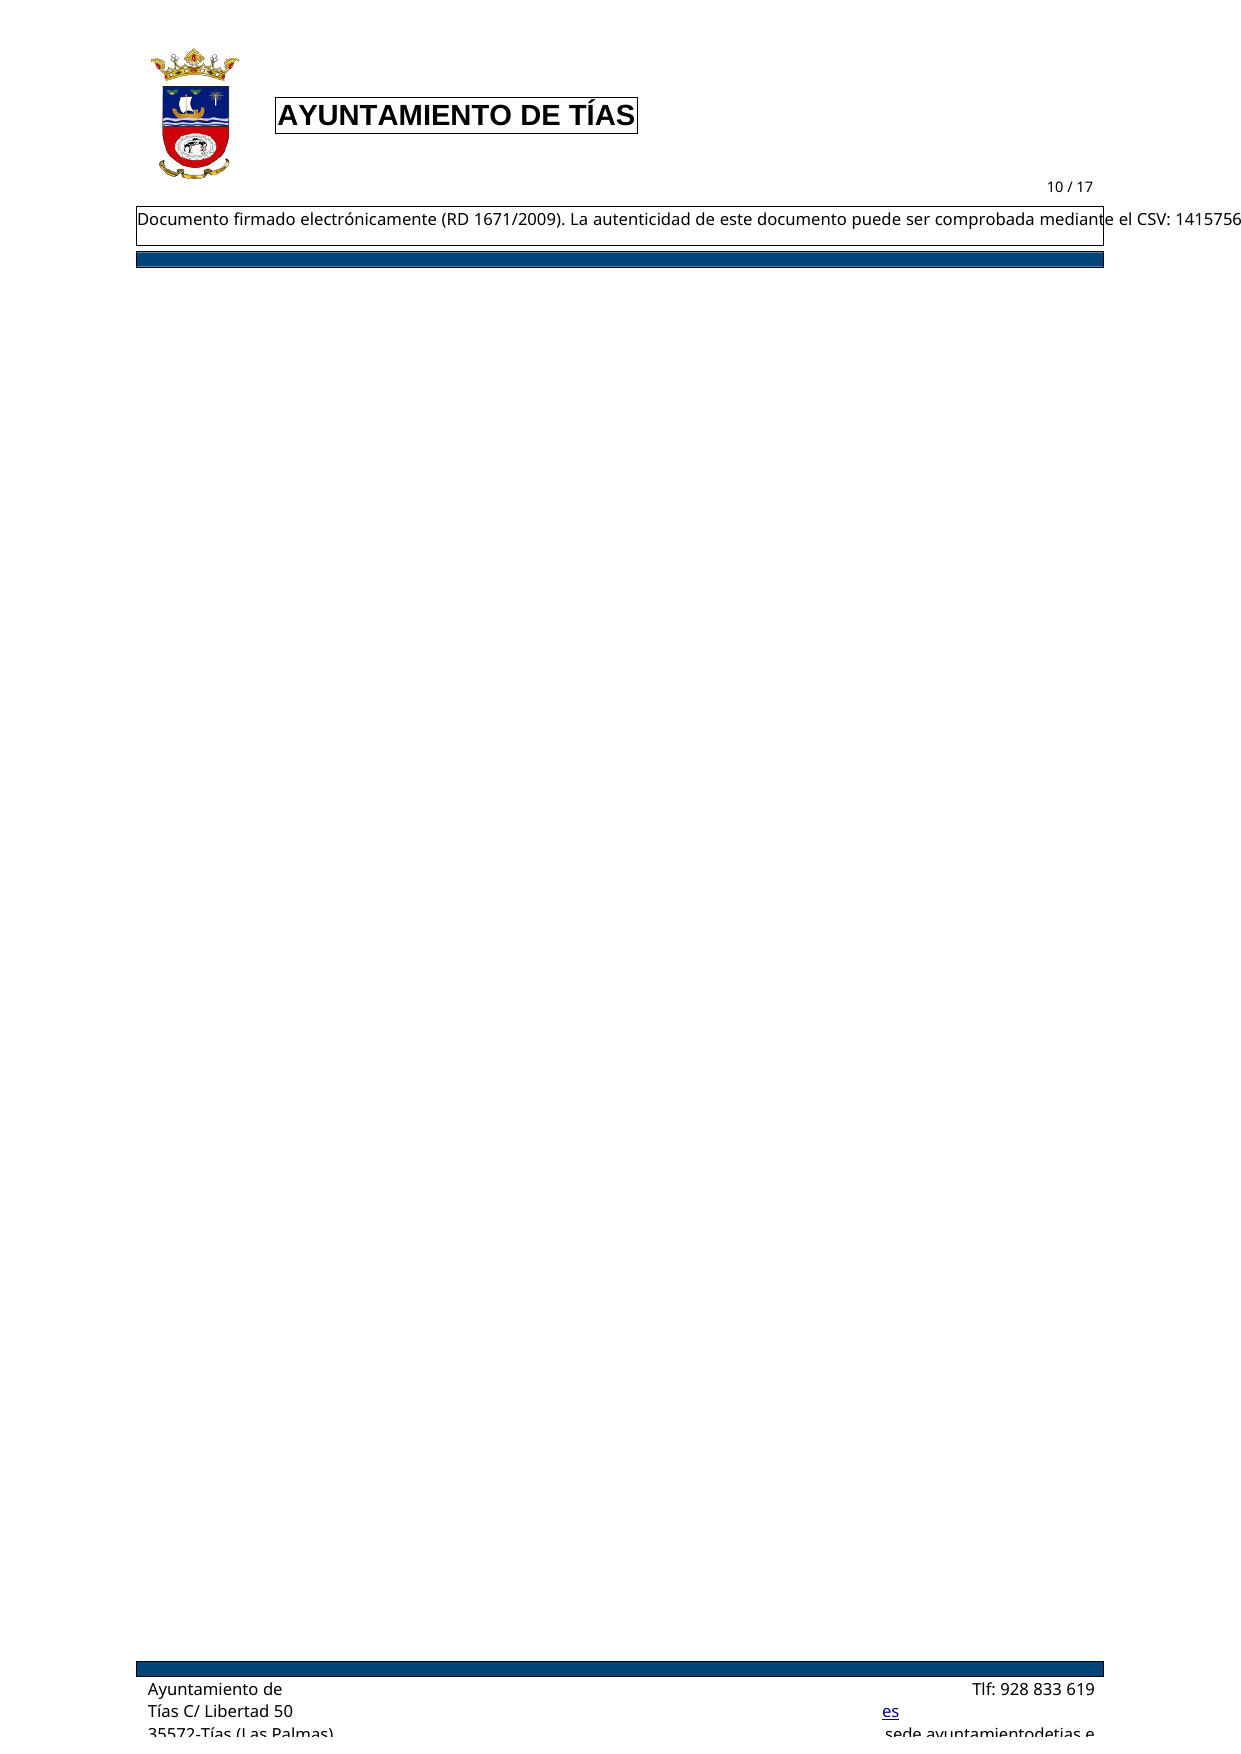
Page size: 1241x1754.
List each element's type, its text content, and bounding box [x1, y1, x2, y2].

text 10 / 17 [135, 177, 1093, 197]
picture [150, 48, 241, 177]
